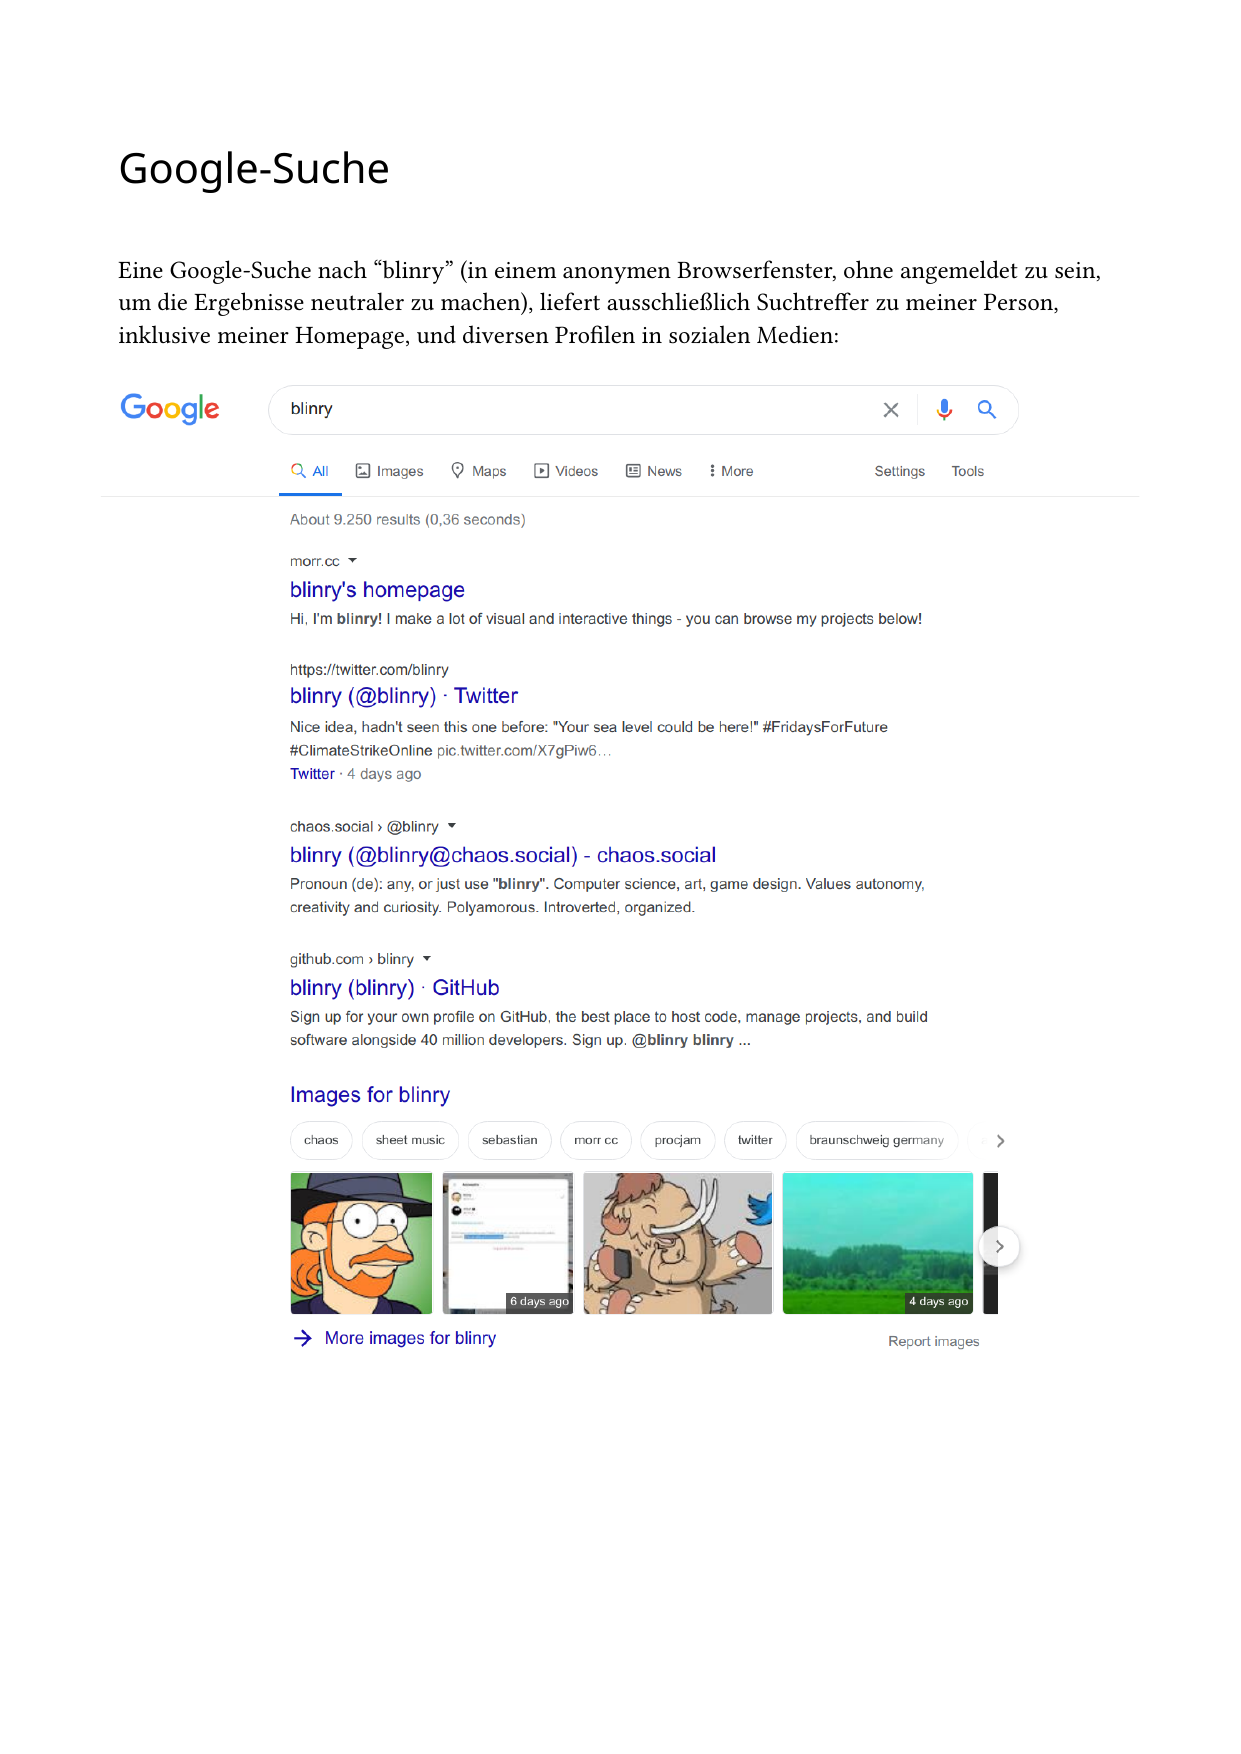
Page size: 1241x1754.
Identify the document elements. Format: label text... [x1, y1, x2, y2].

picture [100, 368, 1140, 1365]
subtitle Google-Suche [118, 139, 1122, 196]
text Eine Google-Suche nach “blinry” (in einem anonymen Browserfenster, ohne angemeldet zu sein, um die Ergebnisse neutraler zu machen), liefert ausschließlich Suchtreffer zu meiner Person, inklusive meiner Homepage, und diversen Profilen in sozialen Medien: [118, 256, 1122, 350]
